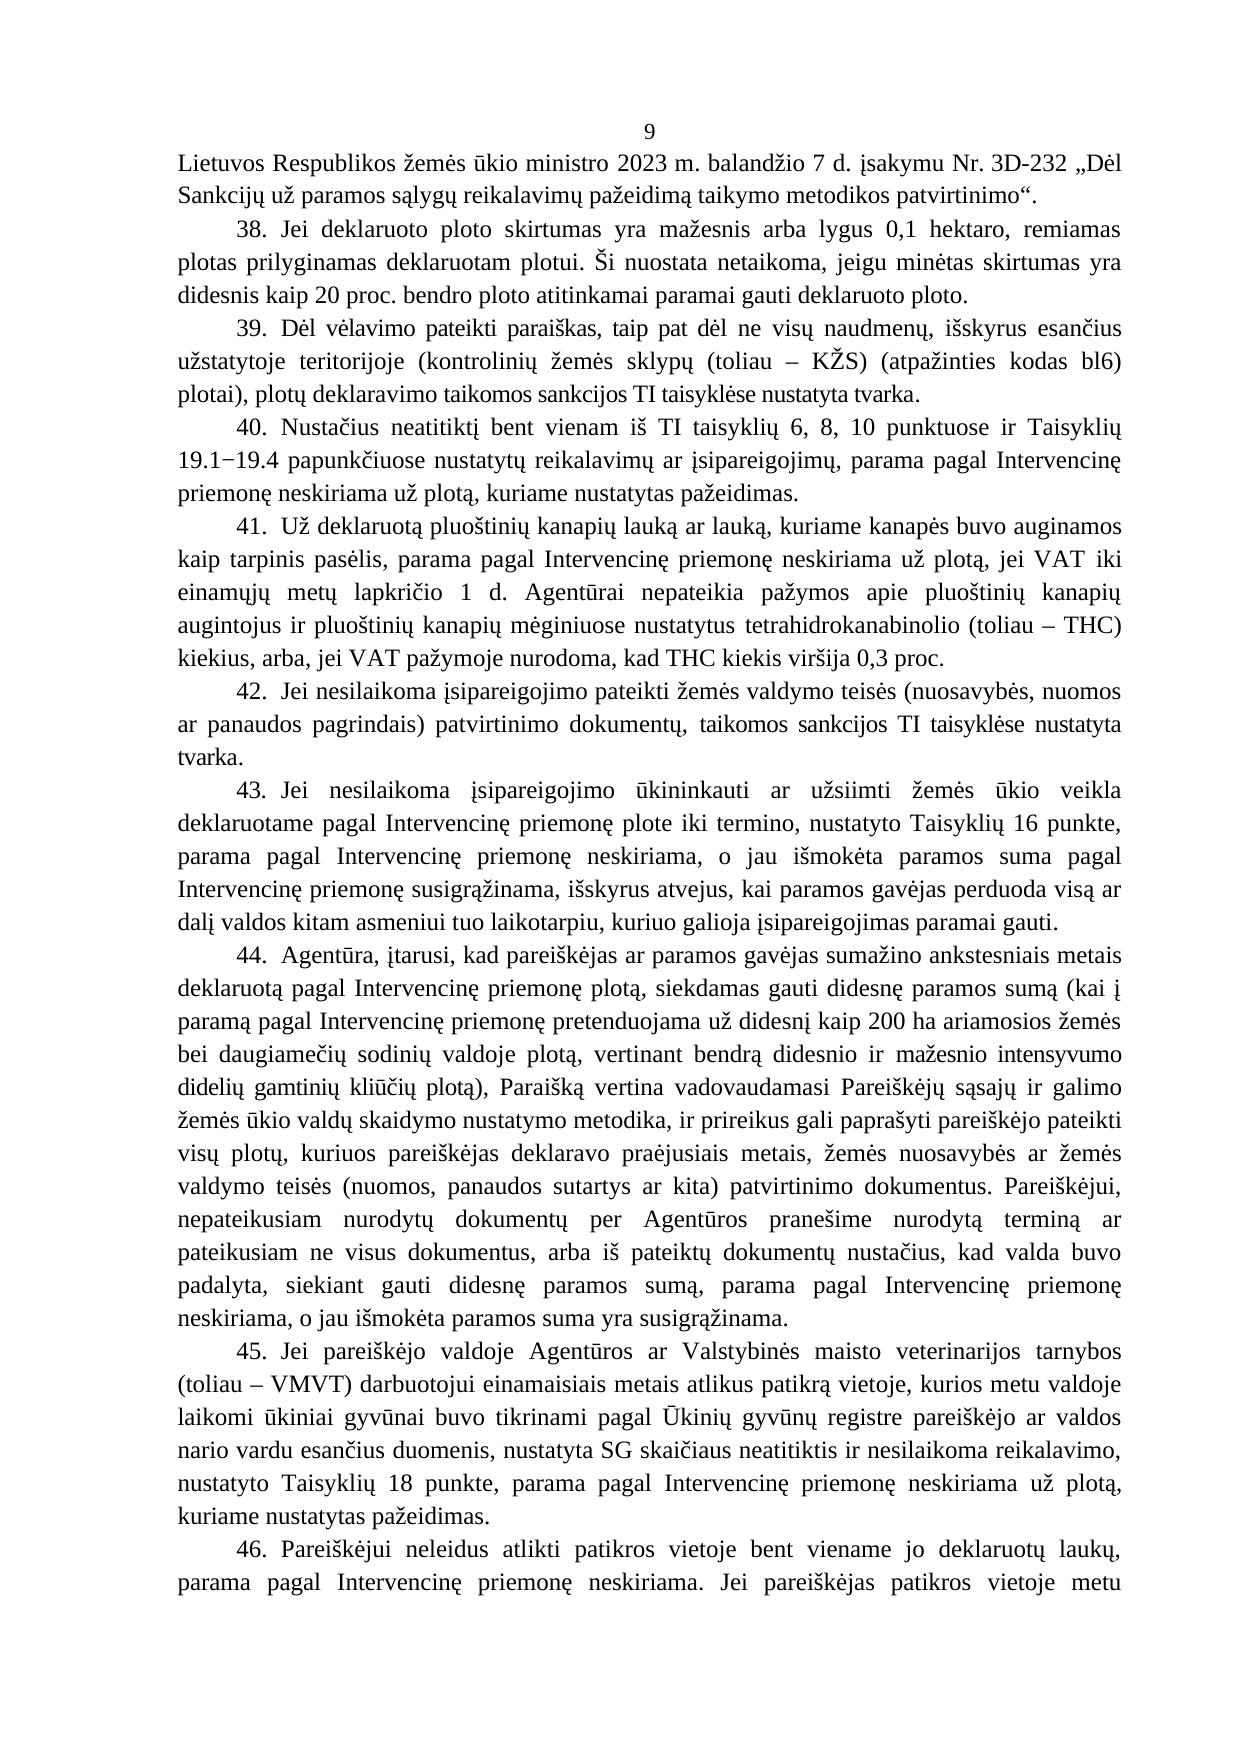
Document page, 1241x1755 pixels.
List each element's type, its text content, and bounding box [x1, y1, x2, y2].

text 39. Dėl vėlavimo pateikti paraiškas, taip pat dėl ne visų naudmenų, išskyrus esančius užstatytoje teritorijoje (kontrolinių žemės sklypų (toliau – KŽS) (atpažinties kodas bl6) plotai), plotų deklaravimo taikomos sankcijos TI taisyklėse nustatyta tvarka. [177, 313, 1122, 407]
text 38. Jei deklaruoto ploto skirtumas yra mažesnis arba lygus 0,1 hektaro, remiamas plotas prilyginamas deklaruotam plotui. Ši nuostata netaikoma, jeigu minėtas skirtumas yra didesnis kaip 20 proc. bendro ploto atitinkamai paramai gauti deklaruoto ploto. [177, 214, 1122, 308]
text Lietuvos Respublikos žemės ūkio ministro 2023 m. balandžio 7 d. įsakymu Nr. 3D-232 „Dėl Sankcijų už paramos sąlygų reikalavimų pažeidimą taikymo metodikos patvirtinimo“. [177, 148, 1122, 209]
text 42. Jei nesilaikoma įsipareigojimo pateikti žemės valdymo teisės (nuosavybės, nuomos ar panaudos pagrindais) patvirtinimo dokumentų, taikomos sankcijos TI taisyklėse nustatyta tvarka. [177, 676, 1122, 771]
text 41. Už deklaruotą pluoštinių kanapių lauką ar lauką, kuriame kanapės buvo auginamos kaip tarpinis pasėlis, parama pagal Intervencinę priemonę neskiriama už plotą, jei VAT iki einamųjų metų lapkričio 1 d. Agentūrai nepateikia pažymos apie pluoštinių kanapių augintojus ir pluoštinių kanapių mėginiuose nustatytus tetrahidrokanabinolio (toliau – THC) kiekius, arba, jei VAT pažymoje nurodoma, kad THC kiekis viršija 0,3 proc. [177, 511, 1122, 672]
text 46. Pareiškėjui neleidus atlikti patikros vietoje bent viename jo deklaruotų laukų, parama pagal Intervencinę priemonę neskiriama. Jei pareiškėjas patikros vietoje metu [177, 1534, 1122, 1596]
text 40. Nustačius neatitiktį bent vienam iš TI taisyklių 6, 8, 10 punktuose ir Taisyklių 19.1−19.4 papunkčiuose nustatytų reikalavimų ar įsipareigojimų, parama pagal Intervencinę priemonę neskiriama už plotą, kuriame nustatytas pažeidimas. [177, 412, 1122, 507]
text 44. Agentūra, įtarusi, kad pareiškėjas ar paramos gavėjas sumažino ankstesniais metais deklaruotą pagal Intervencinę priemonę plotą, siekdamas gauti didesnę paramos sumą (kai į paramą pagal Intervencinę priemonę pretenduojama už didesnį kaip 200 ha ariamosios žemės bei daugiamečių sodinių valdoje plotą, vertinant bendrą didesnio ir mažesnio intensyvumo didelių gamtinių kliūčių plotą), Paraišką vertina vadovaudamasi Pareiškėjų sąsajų ir galimo žemės ūkio valdų skaidymo nustatymo metodika, ir prireikus gali paprašyti pareiškėjo pateikti visų plotų, kuriuos pareiškėjas deklaravo praėjusiais metais, žemės nuosavybės ar žemės valdymo teisės (nuomos, panaudos sutartys ar kita) patvirtinimo dokumentus. Pareiškėjui, nepateikusiam nurodytų dokumentų per Agentūros pranešime nurodytą terminą ar pateikusiam ne visus dokumentus, arba iš pateiktų dokumentų nustačius, kad valda buvo padalyta, siekiant gauti didesnę paramos sumą, parama pagal Intervencinę priemonę neskiriama, o jau išmokėta paramos suma yra susigrąžinama. [177, 940, 1122, 1332]
text 45. Jei pareiškėjo valdoje Agentūros ar Valstybinės maisto veterinarijos tarnybos (toliau – VMVT) darbuotojui einamaisiais metais atlikus patikrą vietoje, kurios metu valdoje laikomi ūkiniai gyvūnai buvo tikrinami pagal Ūkinių gyvūnų registre pareiškėjo ar valdos nario vardu esančius duomenis, nustatyta SG skaičiaus neatitiktis ir nesilaikoma reikalavimo, nustatyto Taisyklių 18 punkte, parama pagal Intervencinę priemonę neskiriama už plotą, kuriame nustatytas pažeidimas. [177, 1336, 1122, 1530]
text 43. Jei nesilaikoma įsipareigojimo ūkininkauti ar užsiimti žemės ūkio veikla deklaruotame pagal Intervencinę priemonę plote iki termino, nustatyto Taisyklių 16 punkte, parama pagal Intervencinę priemonę neskiriama, o jau išmokėta paramos suma pagal Intervencinę priemonę susigrąžinama, išskyrus atvejus, kai paramos gavėjas perduoda visą ar dalį valdos kitam asmeniui tuo laikotarpiu, kuriuo galioja įsipareigojimas paramai gauti. [177, 775, 1122, 936]
